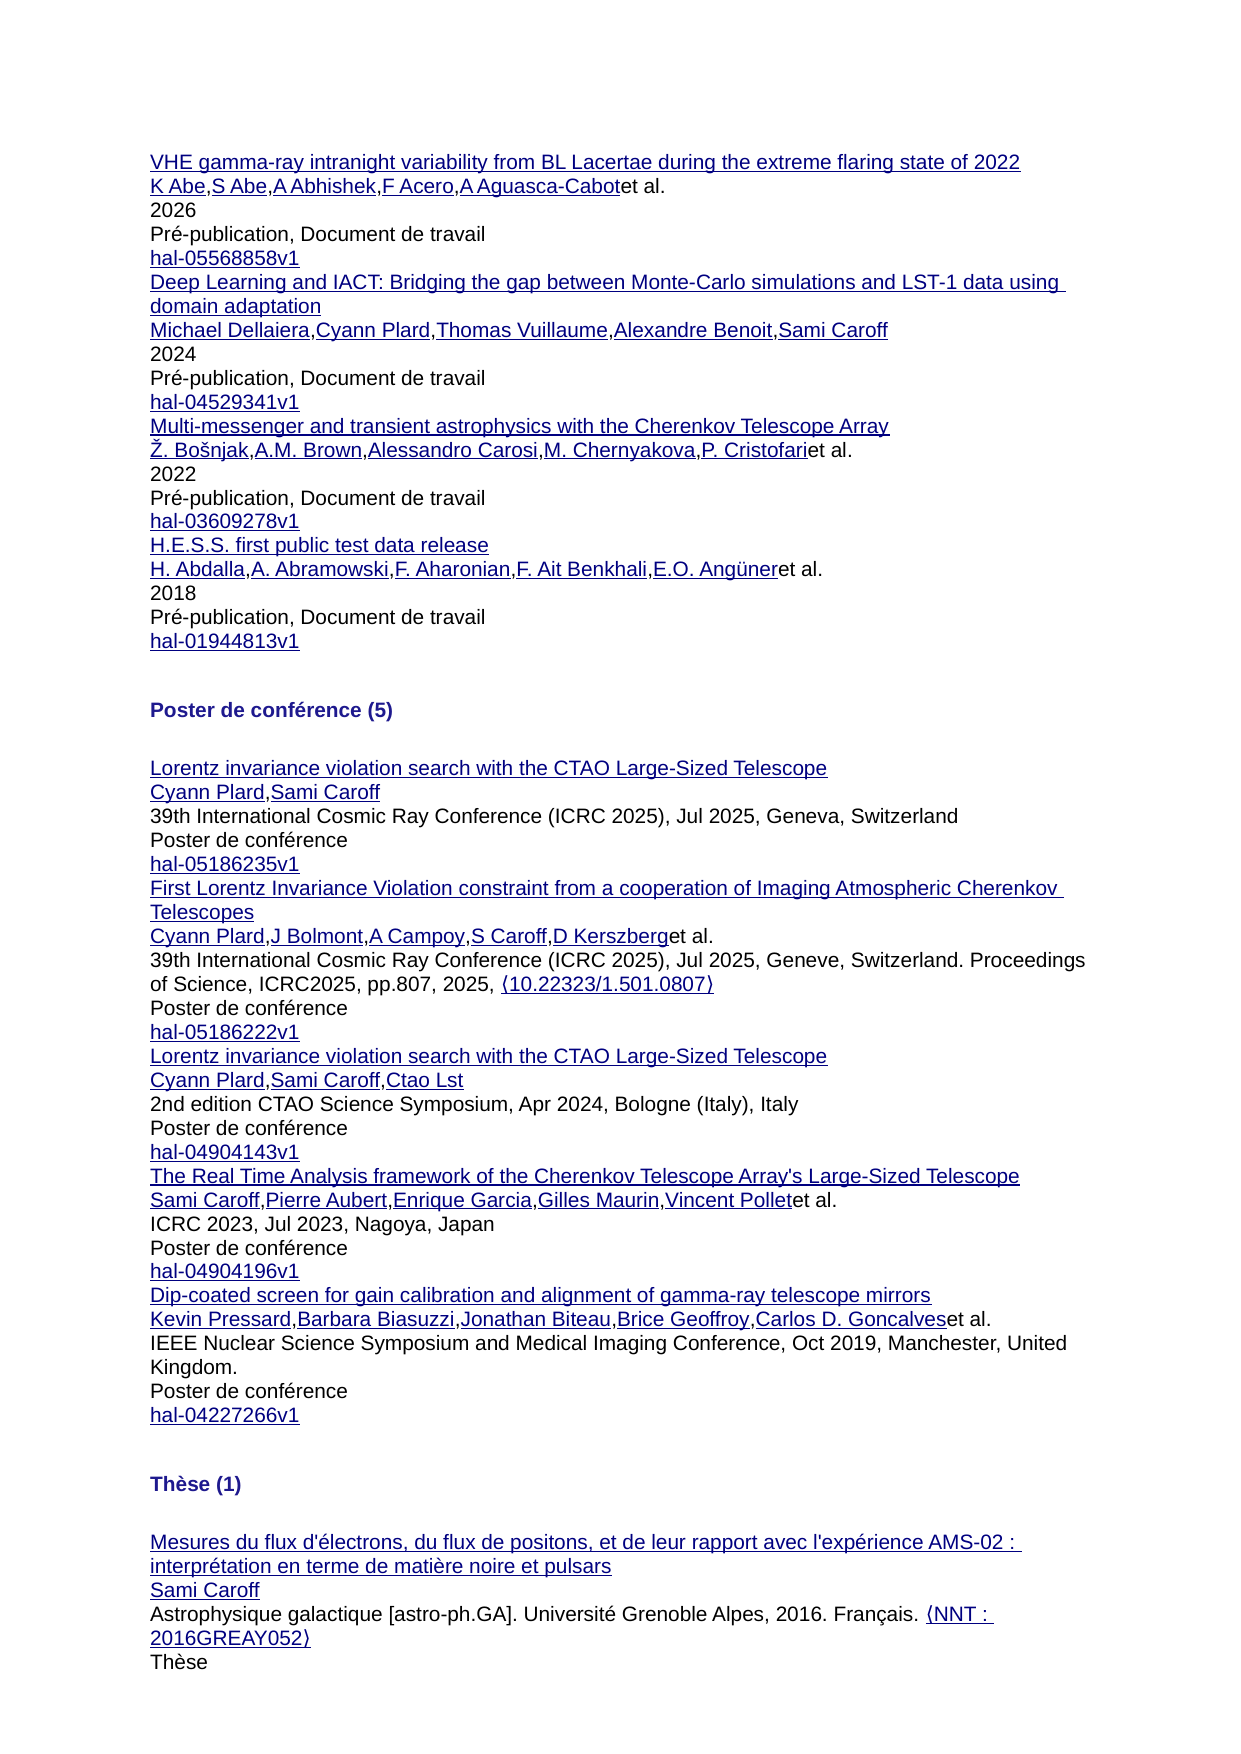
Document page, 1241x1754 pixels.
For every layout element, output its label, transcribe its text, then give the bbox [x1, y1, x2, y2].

table_cell The Real Time Analysis framework of the Cherenkov Telescope Array's Large-Sized Telescope Sami Caroff,Pierre Aubert,Enrique Garcia,Gilles Maurin,Vincent Polletet al. ICRC 2023, Jul 2023, Nagoya, Japan Poster de conférence hal-04904196v1 [150, 1164, 1090, 1283]
subtitle Thèse (1) [150, 1472, 1090, 1496]
subtitle Poster de conférence (5) [150, 698, 1090, 722]
table_cell Dip-coated screen for gain calibration and alignment of gamma-ray telescope mirrors Kevin Pressard,Barbara Biasuzzi,Jonathan Biteau,Brice Geoffroy,Carlos D. Goncalveset al. IEEE Nuclear Science Symposium and Medical Imaging Conference, Oct 2019, Manchester, United Kingdom. Poster de conférence hal-04227266v1 [150, 1283, 1090, 1427]
table_cell Lorentz invariance violation search with the CTAO Large-Sized Telescope Cyann Plard,Sami Caroff,Ctao Lst 2nd edition CTAO Science Symposium, Apr 2024, Bologne (Italy), Italy Poster de conférence hal-04904143v1 [150, 1044, 1090, 1163]
table_cell First Lorentz Invariance Violation constraint from a cooperation of Imaging Atmospheric Cherenkov Telescopes Cyann Plard,J Bolmont,A Campoy,S Caroff,D Kerszberget al. 39th International Cosmic Ray Conference (ICRC 2025), Jul 2025, Geneve, Switzerland. Proceedings of Science, ICRC2025, pp.807, 2025, ⟨10.22323/1.501.0807⟩ Poster de conférence hal-05186222v1 [150, 876, 1090, 1044]
table_cell Deep Learning and IACT: Bridging the gap between Monte-Carlo simulations and LST-1 data using domain adaptation Michael Dellaiera,Cyann Plard,Thomas Vuillaume,Alexandre Benoit,Sami Caroff 2024 Pré-publication, Document de travail hal-04529341v1 [150, 270, 1090, 413]
table_cell VHE gamma-ray intranight variability from BL Lacertae during the extreme flaring state of 2022 K Abe,S Abe,A Abhishek,F Acero,A Aguasca-Cabotet al. 2026 Pré-publication, Document de travail hal-05568858v1 [150, 150, 1090, 270]
table_header Lorentz invariance violation search with the CTAO Large-Sized Telescope Cyann Plard,Sami Caroff 39th International Cosmic Ray Conference (ICRC 2025), Jul 2025, Geneva, Switzerland Poster de conférence hal-05186235v1 [150, 756, 1090, 876]
table_cell H.E.S.S. first public test data release H. Abdalla,A. Abramowski,F. Aharonian,F. Ait Benkhali,E.O. Angüneret al. 2018 Pré-publication, Document de travail hal-01944813v1 [150, 533, 1090, 653]
table_header Mesures du flux d'électrons, du flux de positons, et de leur rapport avec l'expérience AMS-02 : interprétation en terme de matière noire et pulsars Sami Caroff Astrophysique galactique [astro-ph.GA]. Université Grenoble Alpes, 2016. Français. ⟨NNT : 2016GREAY052⟩ Thèse [150, 1530, 1090, 1674]
table_cell Multi-messenger and transient astrophysics with the Cherenkov Telescope Array Ž. Bošnjak,A.M. Brown,Alessandro Carosi,M. Chernyakova,P. Cristofariet al. 2022 Pré-publication, Document de travail hal-03609278v1 [150, 414, 1090, 533]
